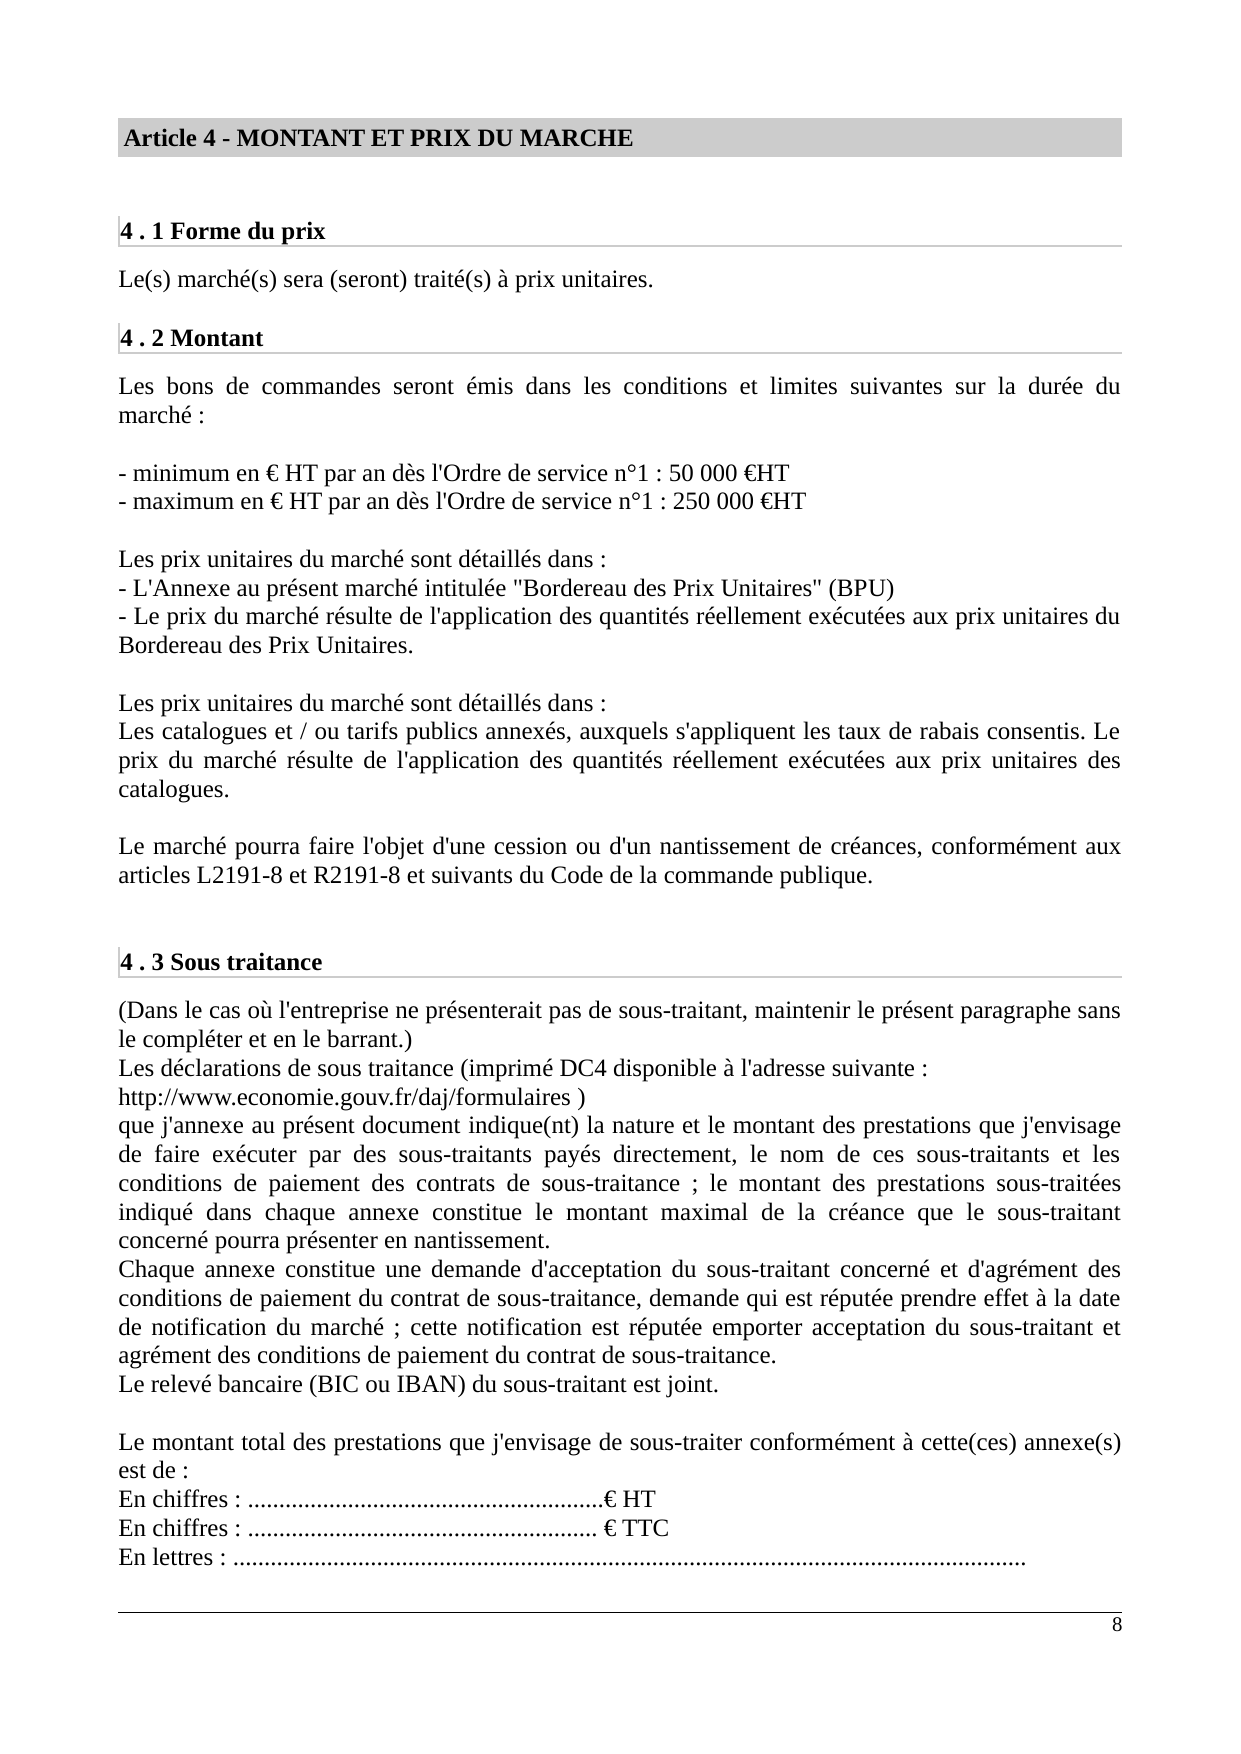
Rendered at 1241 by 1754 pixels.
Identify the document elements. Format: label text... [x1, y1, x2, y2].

text - maximum en € HT par an dès l'Ordre de service n°1 : 250 000 €HT [118, 486, 1122, 515]
text (Dans le cas où l'entreprise ne présenterait pas de sous-traitant, maintenir le présent paragraphe sans le compléter et en le barrant.) [118, 996, 1122, 1053]
text que j'annexe au présent document indique(nt) la nature et le montant des prestations que j'envisage de faire exécuter par des sous-traitants payés directement, le nom de ces sous-traitants et les conditions de paiement des contrats de sous-traitance ; le montant des prestations sous-traitées indiqué dans chaque annexe constitue le montant maximal de la créance que le sous-traitant concerné pourra présenter en nantissement. [118, 1111, 1122, 1254]
text Le marché pourra faire l'objet d'une cession ou d'un nantissement de créances, conformément aux articles L2191-8 et R2191-8 et suivants du Code de la commande publique. [118, 831, 1122, 889]
text Les prix unitaires du marché sont détaillés dans : [118, 688, 1122, 716]
text http://www.economie.gouv.fr/daj/formulaires ) [118, 1082, 1122, 1111]
subtitle 4 . 2 Montant [120, 323, 1122, 352]
text Chaque annexe constitue une demande d'acceptation du sous-traitant concerné et d'agrément des conditions de paiement du contrat de sous-traitance, demande qui est réputée prendre effet à la date de notification du marché ; cette notification est réputée emporter acceptation du sous-traitant et agrément des conditions de paiement du contrat de sous-traitance. [118, 1254, 1122, 1369]
text Le relevé bancaire (BIC ou IBAN) du sous-traitant est joint. [118, 1369, 1122, 1398]
text En chiffres : ........................................................ € TTC [118, 1513, 1122, 1542]
text - Le prix du marché résulte de l'application des quantités réellement exécutées aux prix unitaires du Bordereau des Prix Unitaires. [118, 601, 1122, 659]
text Les déclarations de sous traitance (imprimé DC4 disponible à l'adresse suivante : [118, 1053, 1122, 1082]
text Le montant total des prestations que j'envisage de sous-traiter conformément à cette(ces) annexe(s) est de : [118, 1427, 1122, 1484]
text Les bons de commandes seront émis dans les conditions et limites suivantes sur la durée du marché : [118, 371, 1122, 429]
text En chiffres : .........................................................€ HT [118, 1484, 1122, 1513]
text Les prix unitaires du marché sont détaillés dans : [118, 544, 1122, 573]
subtitle Article 4 - MONTANT ET PRIX DU MARCHE [120, 120, 1120, 155]
text Les catalogues et / ou tarifs publics annexés, auxquels s'appliquent les taux de rabais consentis. Le prix du marché résulte de l'application des quantités réellement exécutées aux prix unitaires des catalogues. [118, 716, 1122, 803]
subtitle 4 . 1 Forme du prix [120, 216, 1122, 245]
subtitle 4 . 3 Sous traitance [120, 947, 1122, 976]
text Le(s) marché(s) sera (seront) traité(s) à prix unitaires. [118, 264, 1122, 293]
text - minimum en € HT par an dès l'Ordre de service n°1 : 50 000 €HT [118, 458, 1122, 486]
text - L'Annexe au présent marché intitulée "Bordereau des Prix Unitaires" (BPU) [118, 573, 1122, 601]
text En lettres : ............................................................................................................................... [118, 1542, 1122, 1571]
